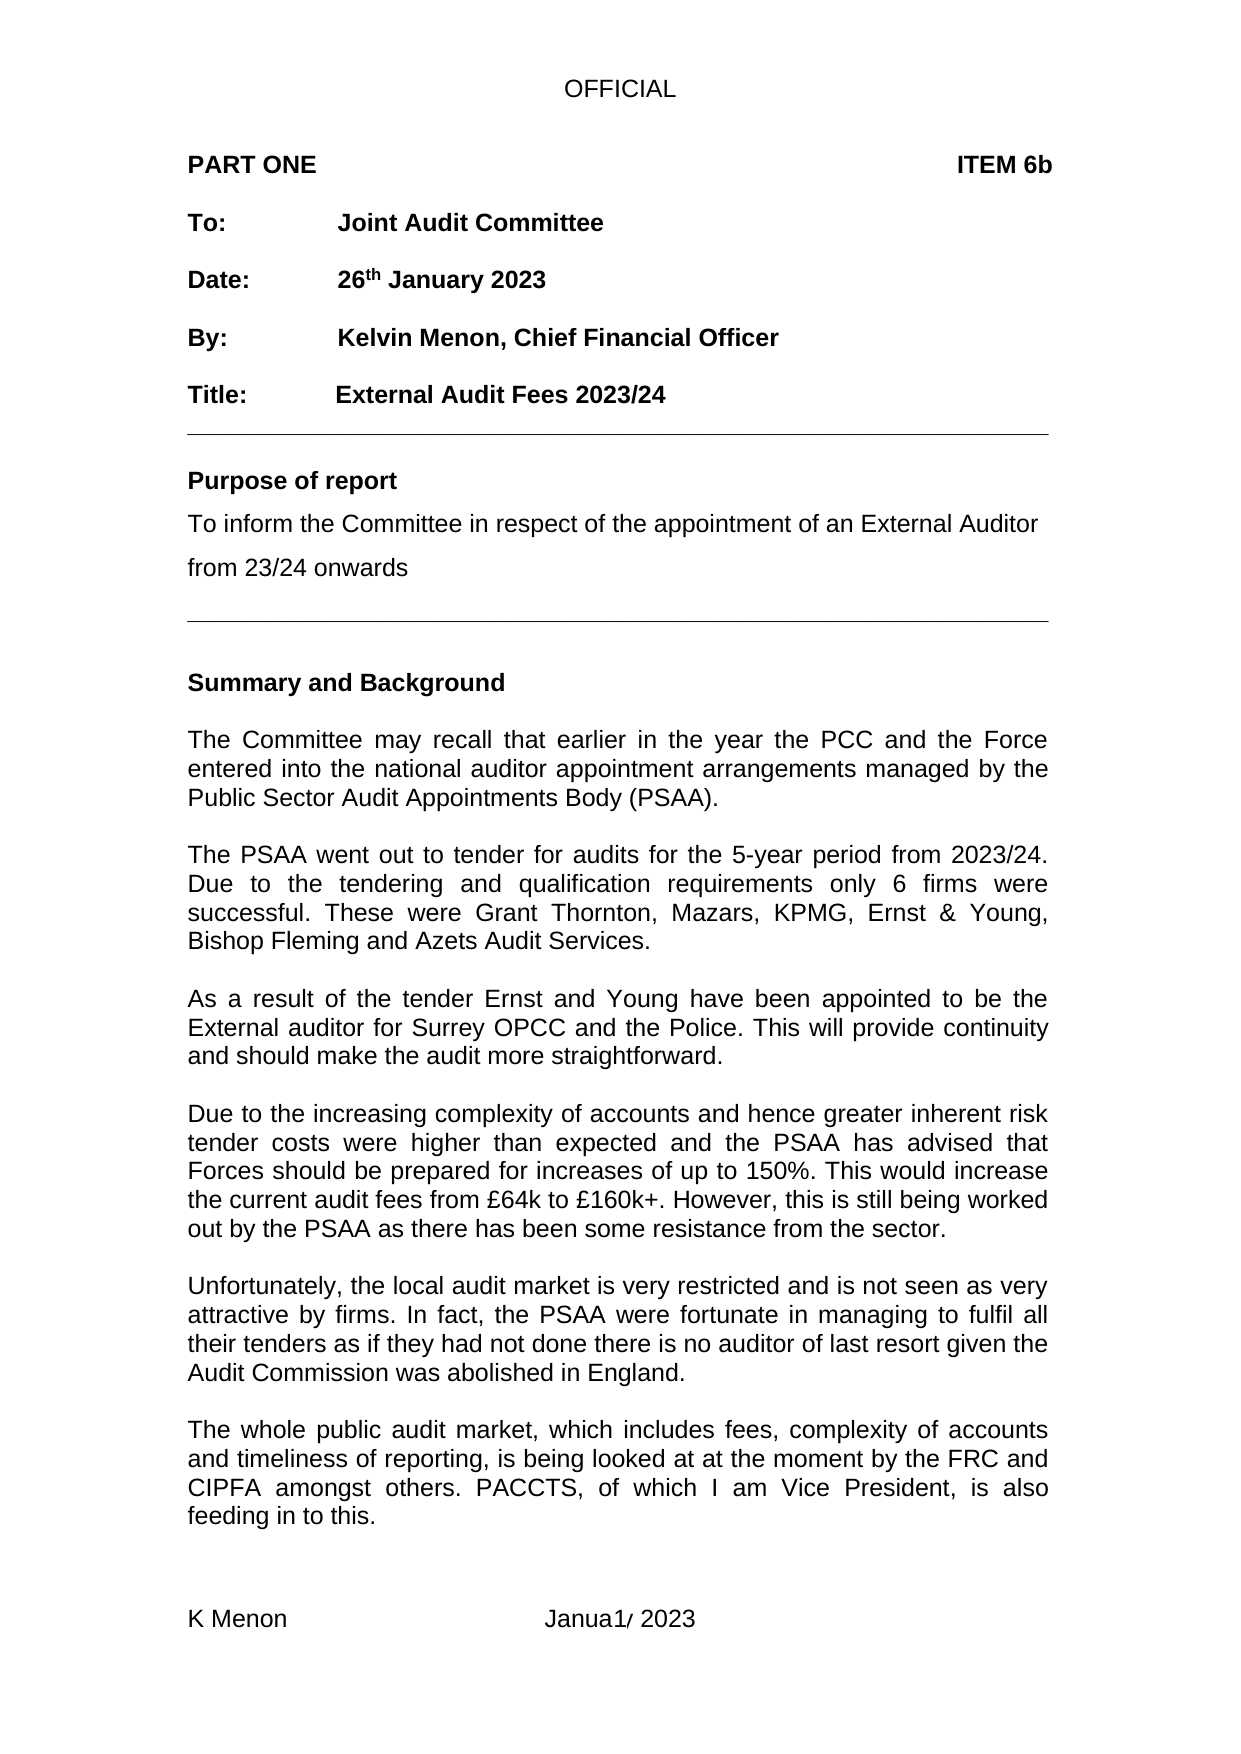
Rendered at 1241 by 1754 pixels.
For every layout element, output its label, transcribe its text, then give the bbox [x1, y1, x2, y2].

subtitle Title: External Audit Fees 2023/24 [187, 380, 1053, 409]
text To inform the Committee in respect of the appointment of an External Auditor from 23/24 onwards [187, 509, 1053, 581]
text ______________________________________________________________ [187, 409, 1053, 437]
text ______________________________________________________________ [187, 596, 1053, 624]
text Due to the increasing complexity of accounts and hence greater inherent risk tender costs were higher than expected and the PSAA has advised that Forces should be prepared for increases of up to 150%. This would increase the current audit fees from £64k to £160k+. However, this is still being worked out by the PSAA as there has been some resistance from the sector. [187, 1099, 1050, 1242]
text To: Joint Audit Committee [187, 207, 1053, 236]
text The whole public audit market, which includes fees, complexity of accounts and timeliness of reporting, is being looked at at the moment by the FRC and CIPFA amongst others. PACCTS, of which I am Vice President, is also feeding in to this. [187, 1415, 1050, 1530]
text Date: 26th January 2023 [187, 265, 1053, 294]
text The Committee may recall that earlier in the year the PCC and the Force entered into the national auditor appointment arrangements managed by the Public Sector Audit Appointments Body (PSAA). [187, 725, 1050, 811]
text Purpose of report [187, 466, 1053, 495]
text PART ONE ITEM 6b [187, 150, 1053, 179]
text Summary and Background [187, 667, 1053, 696]
text By: Kelvin Menon, Chief Financial Officer [187, 322, 1053, 351]
text The PSAA went out to tender for audits for the 5-year period from 2023/24. Due to the tendering and qualification requirements only 6 firms were successful. These were Grant Thornton, Mazars, KPMG, Ernst & Young, Bishop Fleming and Azets Audit Services. [187, 840, 1050, 955]
text As a result of the tender Ernst and Young have been appointed to be the External auditor for Surrey OPCC and the Police. This will provide continuity and should make the audit more straightforward. [187, 984, 1050, 1070]
text Unfortunately, the local audit market is very restricted and is not seen as very attractive by firms. In fact, the PSAA were fortunate in managing to fulfil all their tenders as if they had not done there is no auditor of last resort given the Audit Commission was abolished in England. [187, 1271, 1050, 1386]
